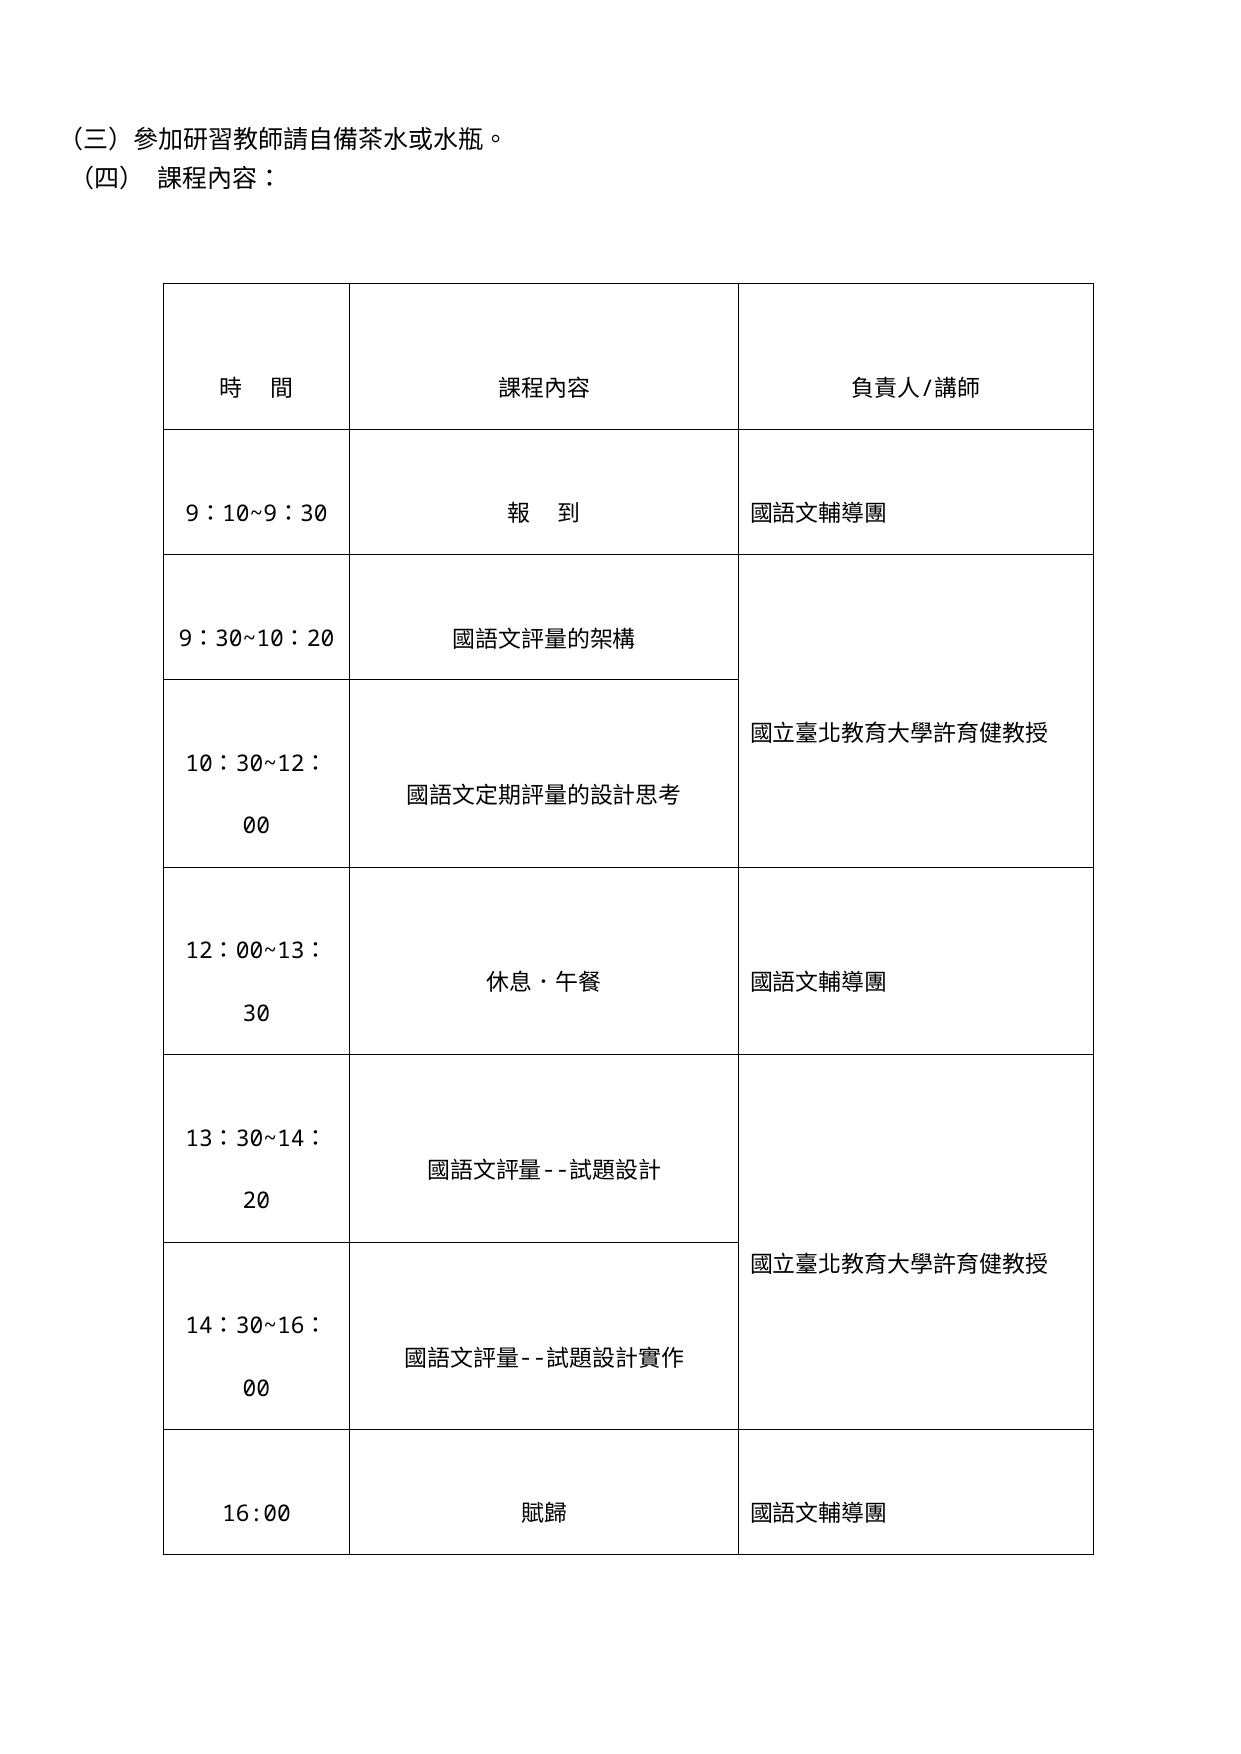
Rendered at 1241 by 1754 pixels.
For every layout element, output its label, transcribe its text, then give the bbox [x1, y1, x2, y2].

table_cell 國語文輔導團 [739, 1430, 1093, 1554]
table_cell 國語文輔導團 [739, 868, 1093, 1054]
table_cell 13：30~14：20 [164, 1055, 349, 1242]
table_cell 國語文評量--試題設計 [350, 1055, 738, 1242]
table_cell 16:00 [164, 1430, 349, 1554]
table_cell 國語文評量的架構 [350, 555, 738, 679]
table_header 負責人/講師 [739, 284, 1093, 429]
table_cell 國立臺北教育大學許育健教授 [739, 1055, 1093, 1429]
table_header 時 間 [164, 284, 349, 429]
table_cell 10：30~12：00 [164, 680, 349, 867]
table_cell 休息．午餐 [350, 868, 738, 1054]
table_cell 12：00~13：30 [164, 868, 349, 1054]
table_cell 賦歸 [350, 1430, 738, 1554]
table_cell 國語文輔導團 [739, 430, 1093, 554]
table_cell 報 到 [350, 430, 738, 554]
table_cell 國語文評量--試題設計實作 [350, 1243, 738, 1429]
table_cell 國立臺北教育大學許育健教授 [739, 555, 1093, 867]
table_cell 國語文定期評量的設計思考 [350, 680, 738, 867]
table_cell 9：10~9：30 [164, 430, 349, 554]
table_cell 9：30~10：20 [164, 555, 349, 679]
text （三）參加研習教師請自備茶水或水瓶。 [45, 96, 1202, 158]
table_cell 14：30~16：00 [164, 1243, 349, 1429]
text （四） 課程內容： [69, 158, 1181, 194]
table_header 課程內容 [350, 284, 738, 429]
